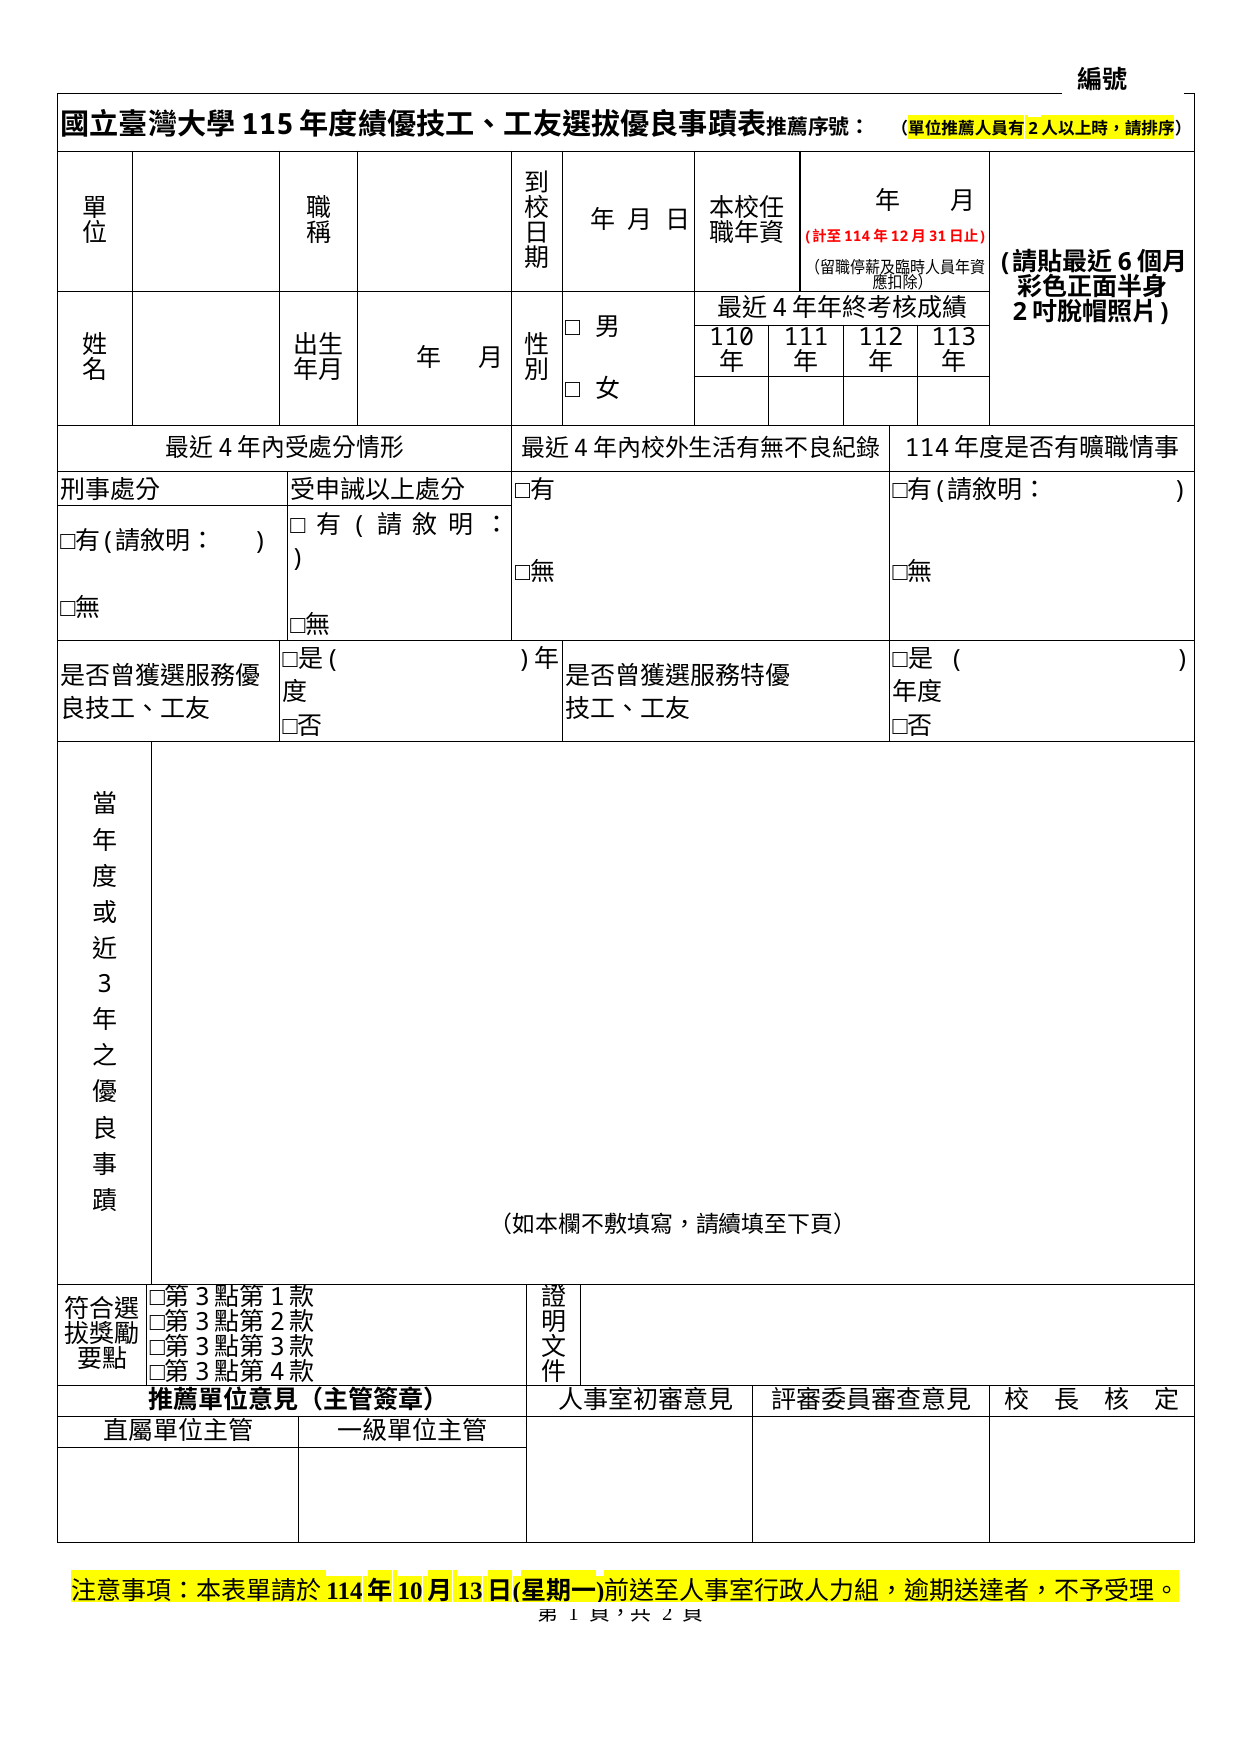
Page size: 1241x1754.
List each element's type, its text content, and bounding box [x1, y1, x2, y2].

table_cell [753, 1417, 989, 1542]
table_cell 校 長 核 定 [990, 1386, 1194, 1416]
table_cell [918, 377, 989, 425]
table_cell 最近4年內受處分情形 [58, 426, 511, 471]
table_cell □有(請敘明： ) □無 [288, 506, 511, 640]
table_cell [527, 1417, 752, 1542]
table_cell [844, 377, 917, 425]
table_cell [299, 1448, 526, 1542]
table_cell 最近4年內校外生活有無不良紀錄 [512, 426, 889, 471]
table_cell □是 ( )年度 □否 [890, 641, 1194, 741]
table_cell 是否曾獲選服務特優 技工、工友 [563, 641, 889, 741]
table_cell □是( )年度 □否 [280, 641, 562, 741]
table_cell 刑事處分 [58, 472, 287, 505]
table_cell □有(請敘明： ) □無 [58, 506, 287, 640]
table_cell □無 [512, 505, 889, 640]
table_cell (請貼最近6個月 彩色正面半身 2吋脫帽照片) [990, 152, 1194, 425]
table_cell 114年度是否有曠職情事 [890, 426, 1194, 471]
table_cell 年 月 (計至114年12月31日止) （留職停薪及臨時人員年資應扣除） [801, 152, 989, 291]
table_cell 單 位 [58, 152, 132, 291]
table_cell 年 月 [358, 292, 511, 425]
table_cell [358, 152, 511, 291]
table_cell 當 年 度 或 近 3 年 之 優 良 事 蹟 [58, 742, 151, 1284]
table_cell [769, 377, 843, 425]
table_cell 證明 文件 [527, 1285, 580, 1385]
table_cell 職 稱 [280, 152, 357, 291]
table_cell 一級單位主管 [299, 1417, 526, 1447]
table_cell 是否曾獲選服務優 良技工、工友 [58, 641, 279, 741]
table_cell 評審委員審查意見 [753, 1386, 989, 1416]
table_cell （如本欄不敷填寫，請續填至下頁） [152, 742, 1194, 1284]
table_cell 到校 日期 [512, 152, 562, 291]
text 注意事項：本表單請於114年10月13日(星期一)前送至人事室行政人力組，逾期送達者，不予受理。 [71, 1570, 1201, 1602]
table_cell 年 月 日 [563, 152, 694, 291]
table_cell 姓 名 [58, 292, 132, 425]
table_cell [133, 292, 279, 425]
table_cell 符合選 拔獎勵要點 [58, 1285, 146, 1385]
table_header 國立臺灣大學115年度績優技工、工友選拔優良事蹟表推薦序號： （單位推薦人員有2人以上時，請排序） [58, 94, 1194, 151]
table_cell 110年 [695, 326, 768, 376]
table_cell [581, 1285, 1194, 1385]
table_cell 性別 [512, 292, 562, 425]
table_cell 出生 年月 [280, 292, 357, 425]
table_cell 最近4年年終考核成績 [695, 292, 989, 324]
table_cell [58, 1448, 298, 1542]
table_cell □無 [890, 505, 1194, 640]
table_cell 112年 [844, 326, 917, 376]
table_cell 111年 [769, 326, 843, 376]
text 編號 [1077, 59, 1169, 93]
table_cell 受申誡以上處分 [288, 472, 511, 505]
table_cell □ 男 □ 女 [563, 292, 694, 425]
table_cell [695, 377, 768, 425]
table_cell □有 [512, 472, 889, 505]
table_cell 人事室初審意見 [527, 1386, 752, 1416]
table_cell □有(請敘明： ) [890, 472, 1194, 505]
table_cell 本校任 職年資 [695, 152, 799, 291]
table_cell 推薦單位意見（主管簽章） [58, 1386, 526, 1416]
table_cell [133, 152, 279, 291]
table_cell [990, 1417, 1194, 1542]
table_cell 113年 [918, 326, 989, 376]
table_cell □第3點第1款 □第3點第2款 □第3點第3款 □第3點第4款 [147, 1285, 526, 1385]
table_cell 直屬單位主管 [58, 1417, 298, 1447]
